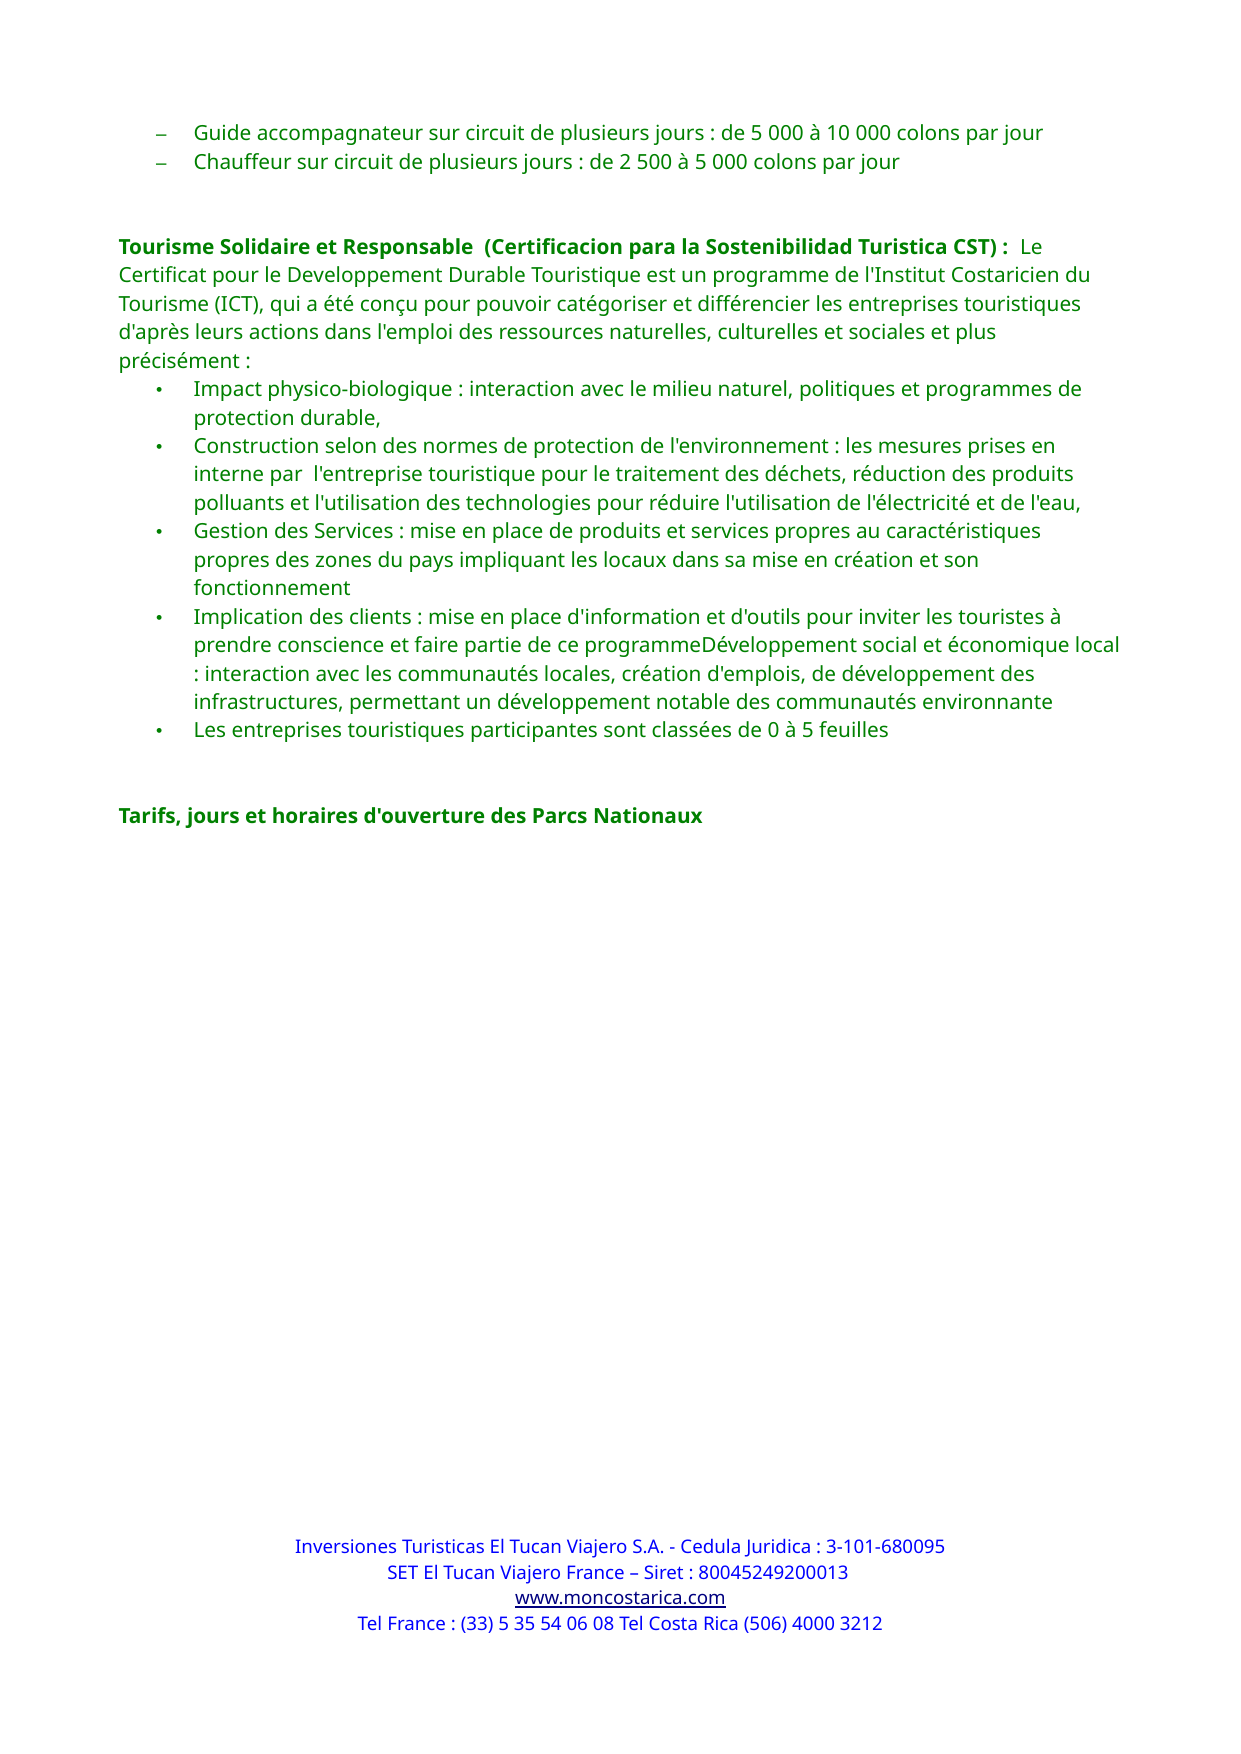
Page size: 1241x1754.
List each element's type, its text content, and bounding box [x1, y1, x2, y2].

text Tarifs, jours et horaires d'ouverture des Parcs Nationaux [118, 801, 1122, 829]
list Gestion des Services : mise en place de produits et services propres au caractéristiques propres des zones du pays impliquant les locaux dans sa mise en création et son fonctionnement [156, 516, 1122, 602]
list Implication des clients : mise en place d'information et d'outils pour inviter les touristes à prendre conscience et faire partie de ce programmeDéveloppement social et économique local : interaction avec les communautés locales, création d'emplois, de développement des infrastructures, permettant un développement notable des communautés environnante [156, 602, 1122, 716]
text Tourisme Solidaire et Responsable (Certificacion para la Sostenibilidad Turistica CST) : Le Certificat pour le Developpement Durable Touristique est un programme de l'Institut Costaricien du Tourisme (ICT), qui a été conçu pour pouvoir catégoriser et différencier les entreprises touristiques d'après leurs actions dans l'emploi des ressources naturelles, culturelles et sociales et plus précisément : [118, 232, 1122, 374]
list Impact physico-biologique : interaction avec le milieu naturel, politiques et programmes de protection durable, [156, 374, 1122, 431]
list Les entreprises touristiques participantes sont classées de 0 à 5 feuilles [156, 716, 1122, 744]
list Construction selon des normes de protection de l'environnement : les mesures prises en interne par l'entreprise touristique pour le traitement des déchets, réduction des produits polluants et l'utilisation des technologies pour réduire l'utilisation de l'électricité et de l'eau, [156, 431, 1122, 516]
list Chauffeur sur circuit de plusieurs jours : de 2 500 à 5 000 colons par jour [156, 147, 1122, 175]
list Guide accompagnateur sur circuit de plusieurs jours : de 5 000 à 10 000 colons par jour [156, 118, 1122, 147]
